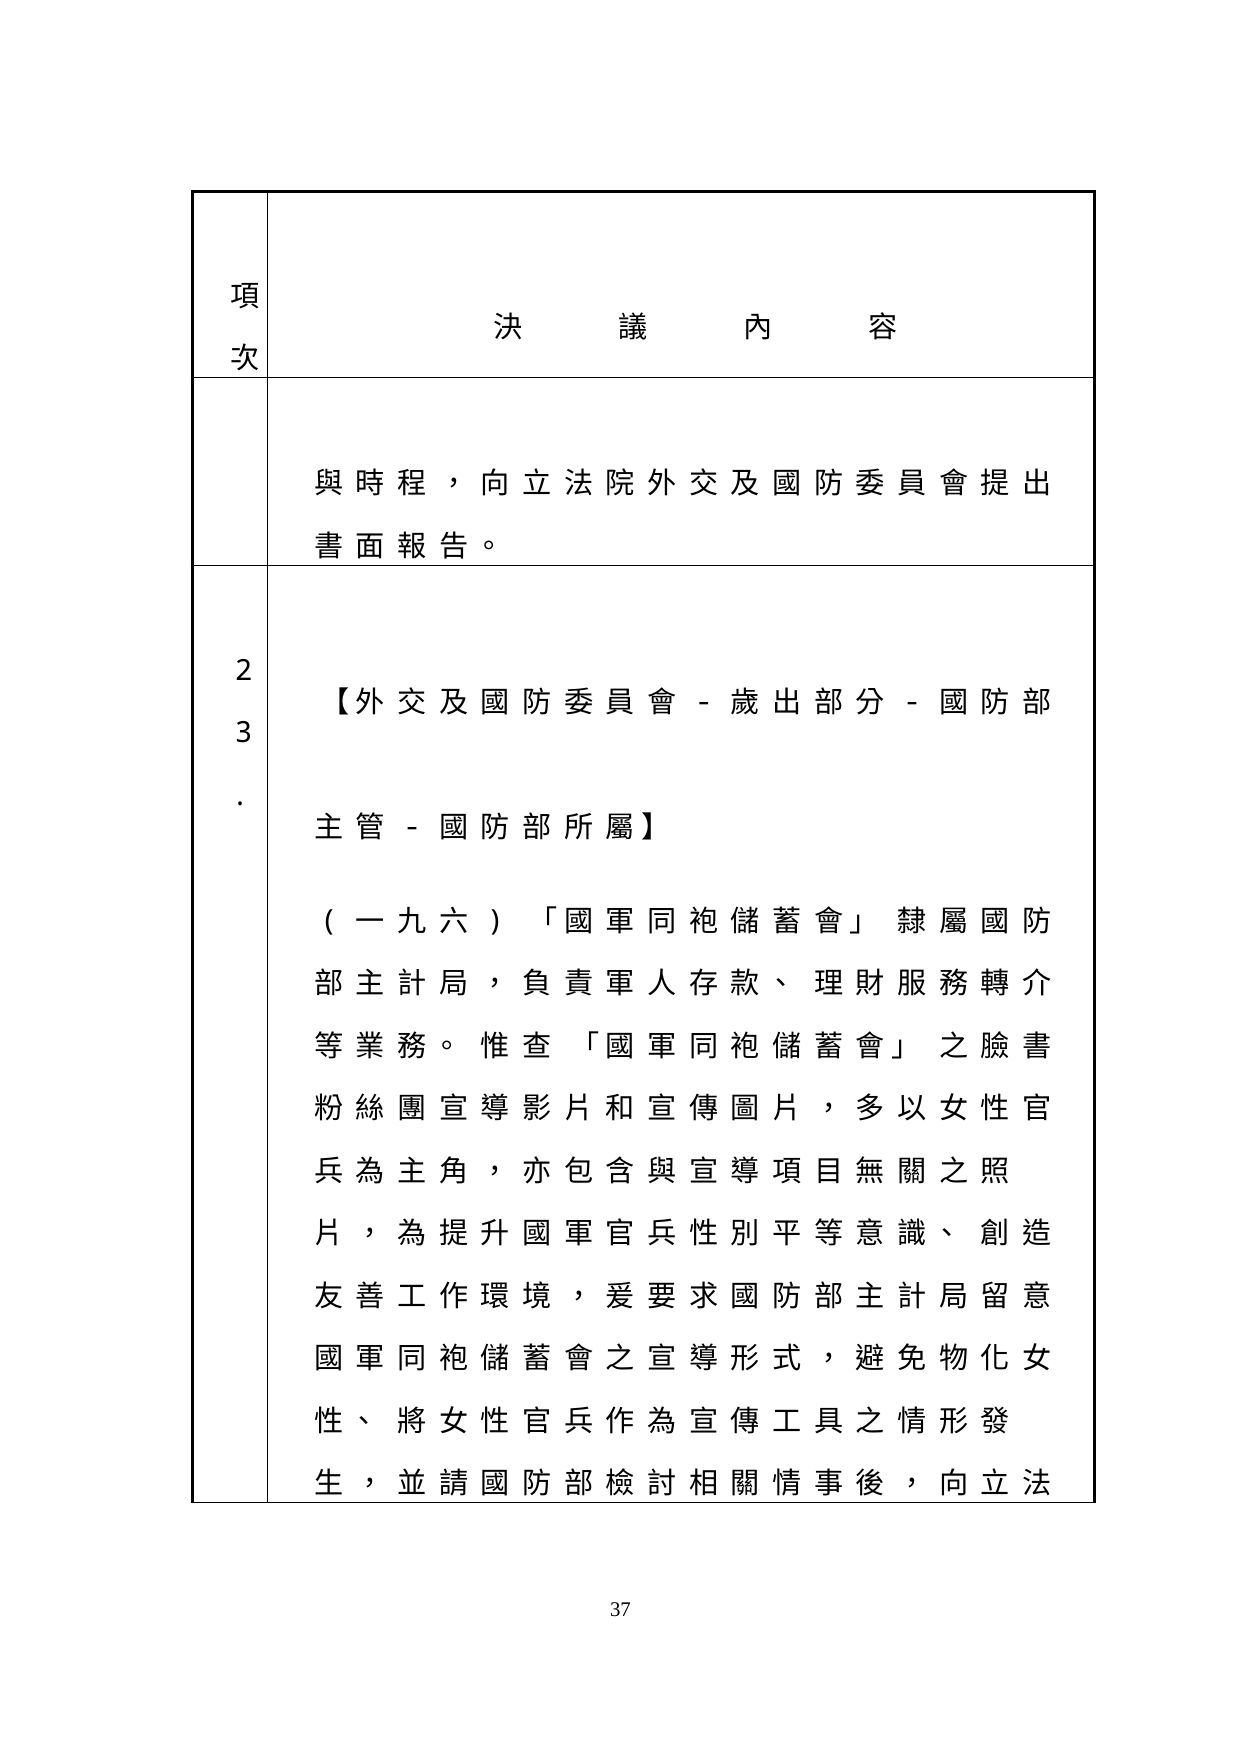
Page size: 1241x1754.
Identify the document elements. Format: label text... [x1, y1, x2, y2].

table_cell 【外交及國防委員會-歲出部分-國防部主管-國防部所屬】 (一九六)「國軍同袍儲蓄會」隸屬國防部主計局，負責軍人存款、理財服務轉介等業務。惟查「國軍同袍儲蓄會」之臉書粉絲團宣導影片和宣傳圖片，多以女性官兵為主角，亦包含與宣導項目無關之照片，為提升國軍官兵性別平等意識、創造友善工作環境，爰要求國防部主計局留意國軍同袍儲蓄會之宣導形式，避免物化女性、將女性官兵作為宣傳工具之情形發生，並請國防部檢討相關情事後，向立法 [268, 566, 1093, 1502]
table_cell 與時程，向立法院外交及國防委員會提出書面報告。 [268, 378, 1093, 564]
table_header 決 議 內 容 [268, 193, 1093, 377]
table_header 項次 [194, 193, 267, 377]
table_cell 23. [194, 566, 267, 1502]
table_cell [194, 378, 267, 564]
